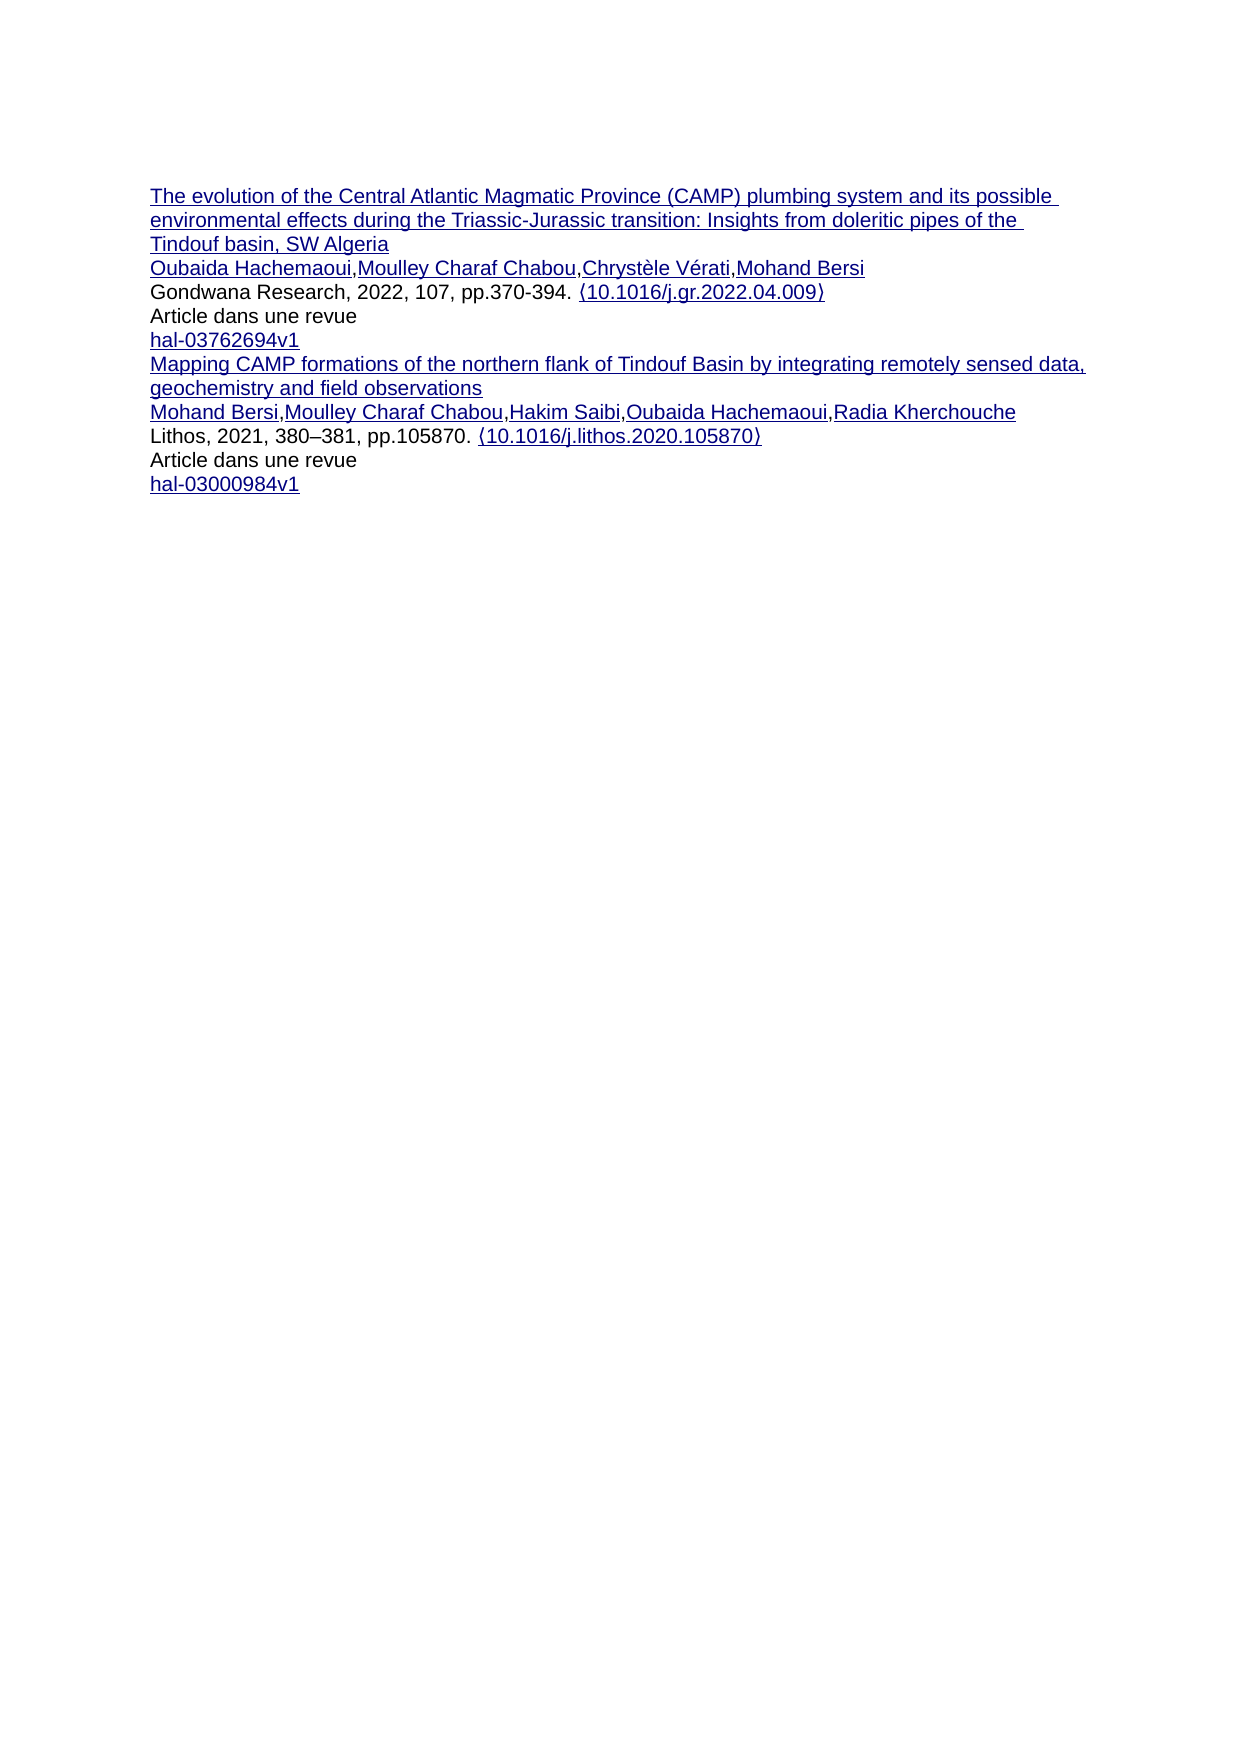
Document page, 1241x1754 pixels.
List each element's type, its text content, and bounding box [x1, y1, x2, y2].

table_header The evolution of the Central Atlantic Magmatic Province (CAMP) plumbing system and its possible environmental effects during the Triassic-Jurassic transition: Insights from doleritic pipes of the Tindouf basin, SW Algeria Oubaida Hachemaoui,Moulley Charaf Chabou,Chrystèle Vérati,Mohand Bersi Gondwana Research, 2022, 107, pp.370-394. ⟨10.1016/j.gr.2022.04.009⟩ Article dans une revue hal-03762694v1 [150, 184, 1090, 352]
table_cell Mapping CAMP formations of the northern flank of Tindouf Basin by integrating remotely sensed data, geochemistry and field observations Mohand Bersi,Moulley Charaf Chabou,Hakim Saibi,Oubaida Hachemaoui,Radia Kherchouche Lithos, 2021, 380–381, pp.105870. ⟨10.1016/j.lithos.2020.105870⟩ Article dans une revue hal-03000984v1 [150, 352, 1090, 496]
